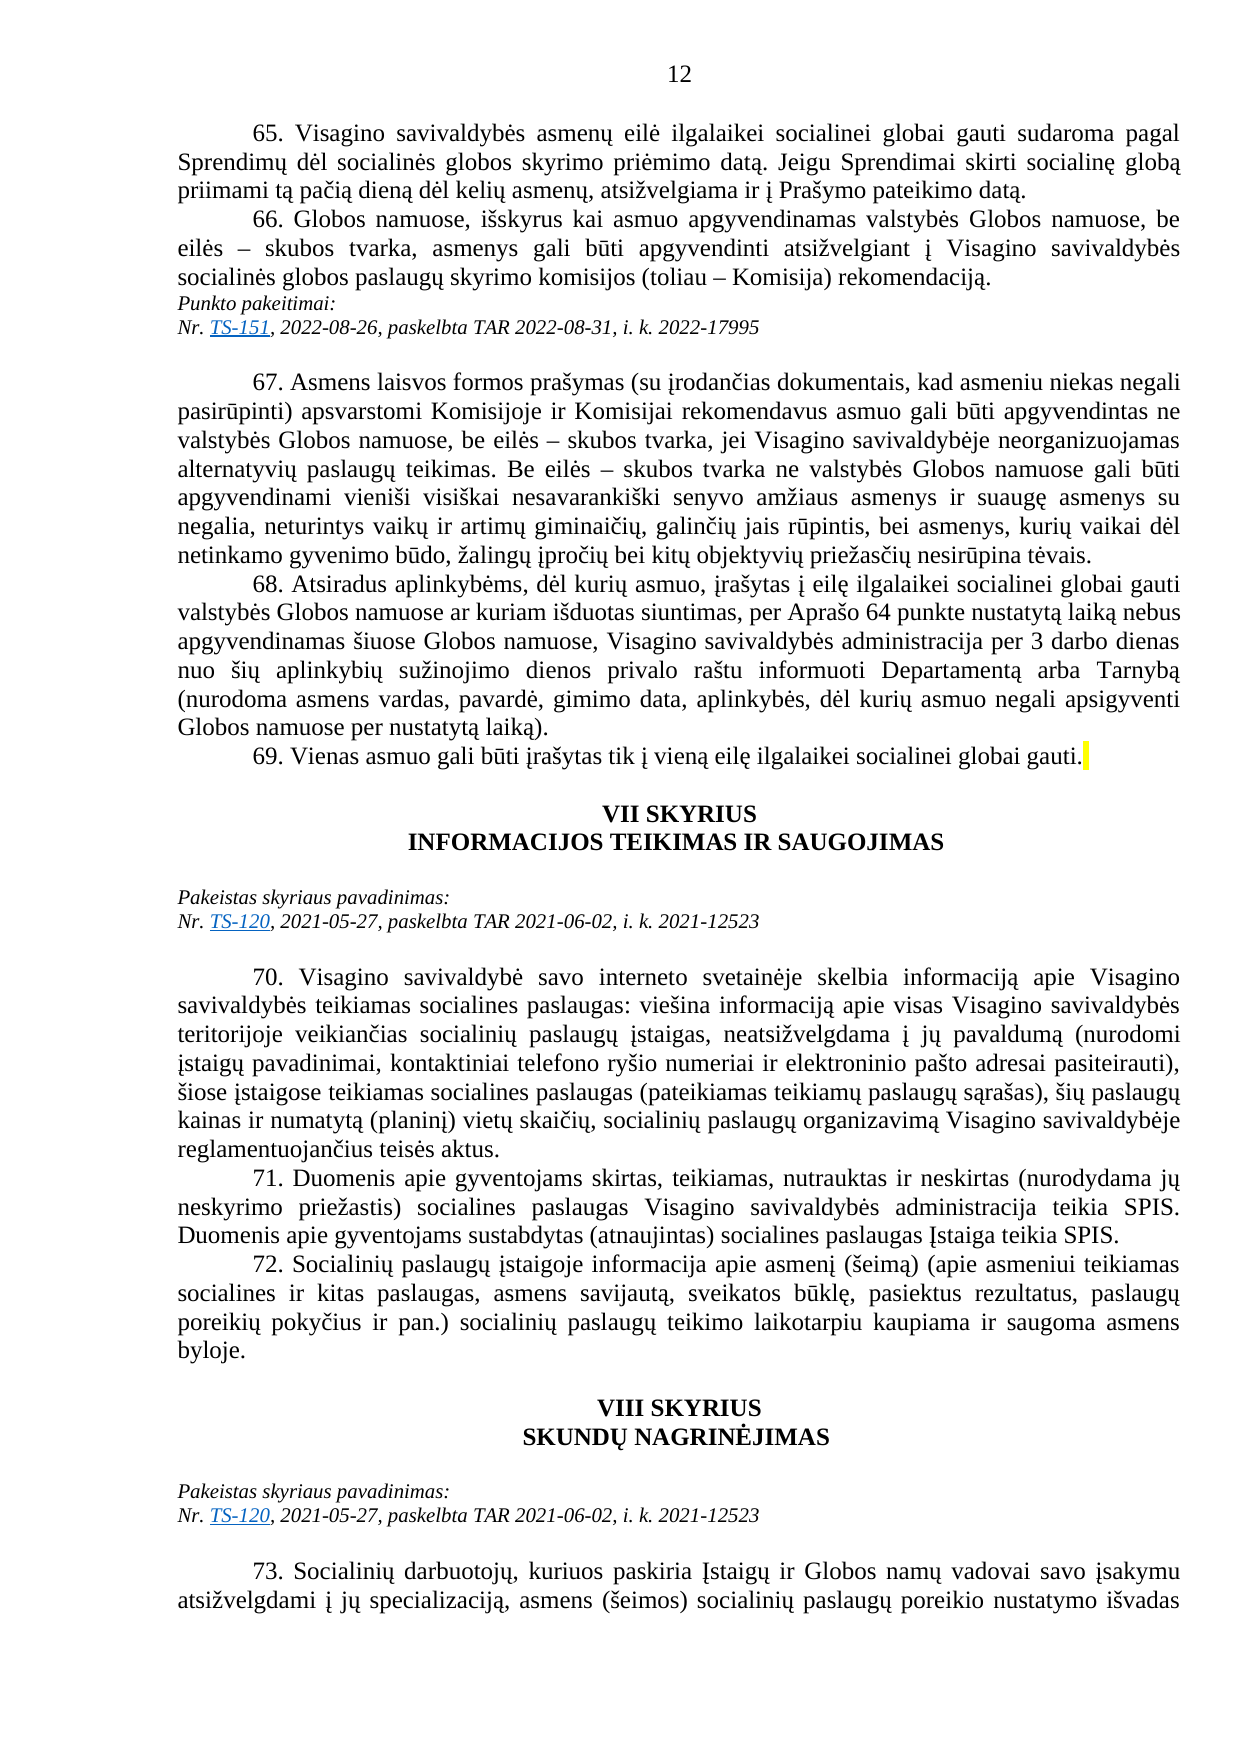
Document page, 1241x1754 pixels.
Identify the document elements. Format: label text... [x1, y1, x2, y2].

text 71. Duomenis apie gyventojams skirtas, teikiamas, nutrauktas ir neskirtas (nurodydama jų neskyrimo priežastis) socialines paslaugas Visagino savivaldybės administracija teikia SPIS. Duomenis apie gyventojams sustabdytas (atnaujintas) socialines paslaugas Įstaiga teikia SPIS. [177, 1163, 1181, 1249]
text Nr. TS-120, 2021-05-27, paskelbta TAR 2021-06-02, i. k. 2021-12523 [177, 1503, 1181, 1527]
text Pakeistas skyriaus pavadinimas: [177, 885, 1181, 909]
text 72. Socialinių paslaugų įstaigoje informacija apie asmenį (šeimą) (apie asmeniui teikiamas socialines ir kitas paslaugas, asmens savijautą, sveikatos būklę, pasiektus rezultatus, paslaugų poreikių pokyčius ir pan.) socialinių paslaugų teikimo laikotarpiu kaupiama ir saugoma asmens byloje. [177, 1249, 1181, 1364]
text INFORMACIJOS TEIKIMAS IR SAUGOJIMAS [177, 827, 1181, 856]
text 65. Visagino savivaldybės asmenų eilė ilgalaikei socialinei globai gauti sudaroma pagal Sprendimų dėl socialinės globos skyrimo priėmimo datą. Jeigu Sprendimai skirti socialinę globą priimami tą pačią dieną dėl kelių asmenų, atsižvelgiama ir į Prašymo pateikimo datą. [177, 118, 1181, 204]
text 73. Socialinių darbuotojų, kuriuos paskiria Įstaigų ir Globos namų vadovai savo įsakymu atsižvelgdami į jų specializaciją, asmens (šeimos) socialinių paslaugų poreikio nustatymo išvadas [177, 1556, 1181, 1614]
text Nr. TS-151, 2022-08-26, paskelbta TAR 2022-08-31, i. k. 2022-17995 [177, 315, 1181, 339]
text 69. Vienas asmuo gali būti įrašytas tik į vieną eilę ilgalaikei socialinei globai gauti. [177, 741, 1181, 770]
text SKUNDŲ NAGRINĖJIMAS [177, 1422, 1181, 1451]
text Punkto pakeitimai: [177, 291, 1181, 315]
text VII SKYRIUS [177, 799, 1181, 827]
text Nr. TS-120, 2021-05-27, paskelbta TAR 2021-06-02, i. k. 2021-12523 [177, 909, 1181, 933]
text 68. Atsiradus aplinkybėms, dėl kurių asmuo, įrašytas į eilę ilgalaikei socialinei globai gauti valstybės Globos namuose ar kuriam išduotas siuntimas, per Aprašo 64 punkte nustatytą laiką nebus apgyvendinamas šiuose Globos namuose, Visagino savivaldybės administracija per 3 darbo dienas nuo šių aplinkybių sužinojimo dienos privalo raštu informuoti Departamentą arba Tarnybą (nurodoma asmens vardas, pavardė, gimimo data, aplinkybės, dėl kurių asmuo negali apsigyventi Globos namuose per nustatytą laiką). [177, 569, 1181, 741]
text VIII SKYRIUS [177, 1393, 1181, 1422]
text 67. Asmens laisvos formos prašymas (su įrodančias dokumentais, kad asmeniu niekas negali pasirūpinti) apsvarstomi Komisijoje ir Komisijai rekomendavus asmuo gali būti apgyvendintas ne valstybės Globos namuose, be eilės – skubos tvarka, jei Visagino savivaldybėje neorganizuojamas alternatyvių paslaugų teikimas. Be eilės – skubos tvarka ne valstybės Globos namuose gali būti apgyvendinami vieniši visiškai nesavarankiški senyvo amžiaus asmenys ir suaugę asmenys su negalia, neturintys vaikų ir artimų giminaičių, galinčių jais rūpintis, bei asmenys, kurių vaikai dėl netinkamo gyvenimo būdo, žalingų įpročių bei kitų objektyvių priežasčių nesirūpina tėvais. [177, 367, 1181, 569]
text Pakeistas skyriaus pavadinimas: [177, 1479, 1181, 1503]
text 70. Visagino savivaldybė savo interneto svetainėje skelbia informaciją apie Visagino savivaldybės teikiamas socialines paslaugas: viešina informaciją apie visas Visagino savivaldybės teritorijoje veikiančias socialinių paslaugų įstaigas, neatsižvelgdama į jų pavaldumą (nurodomi įstaigų pavadinimai, kontaktiniai telefono ryšio numeriai ir elektroninio pašto adresai pasiteirauti), šiose įstaigose teikiamas socialines paslaugas (pateikiamas teikiamų paslaugų sąrašas), šių paslaugų kainas ir numatytą (planinį) vietų skaičių, socialinių paslaugų organizavimą Visagino savivaldybėje reglamentuojančius teisės aktus. [177, 962, 1181, 1163]
text 66. Globos namuose, išskyrus kai asmuo apgyvendinamas valstybės Globos namuose, be eilės – skubos tvarka, asmenys gali būti apgyvendinti atsižvelgiant į Visagino savivaldybės socialinės globos paslaugų skyrimo komisijos (toliau – Komisija) rekomendaciją. [177, 204, 1181, 291]
